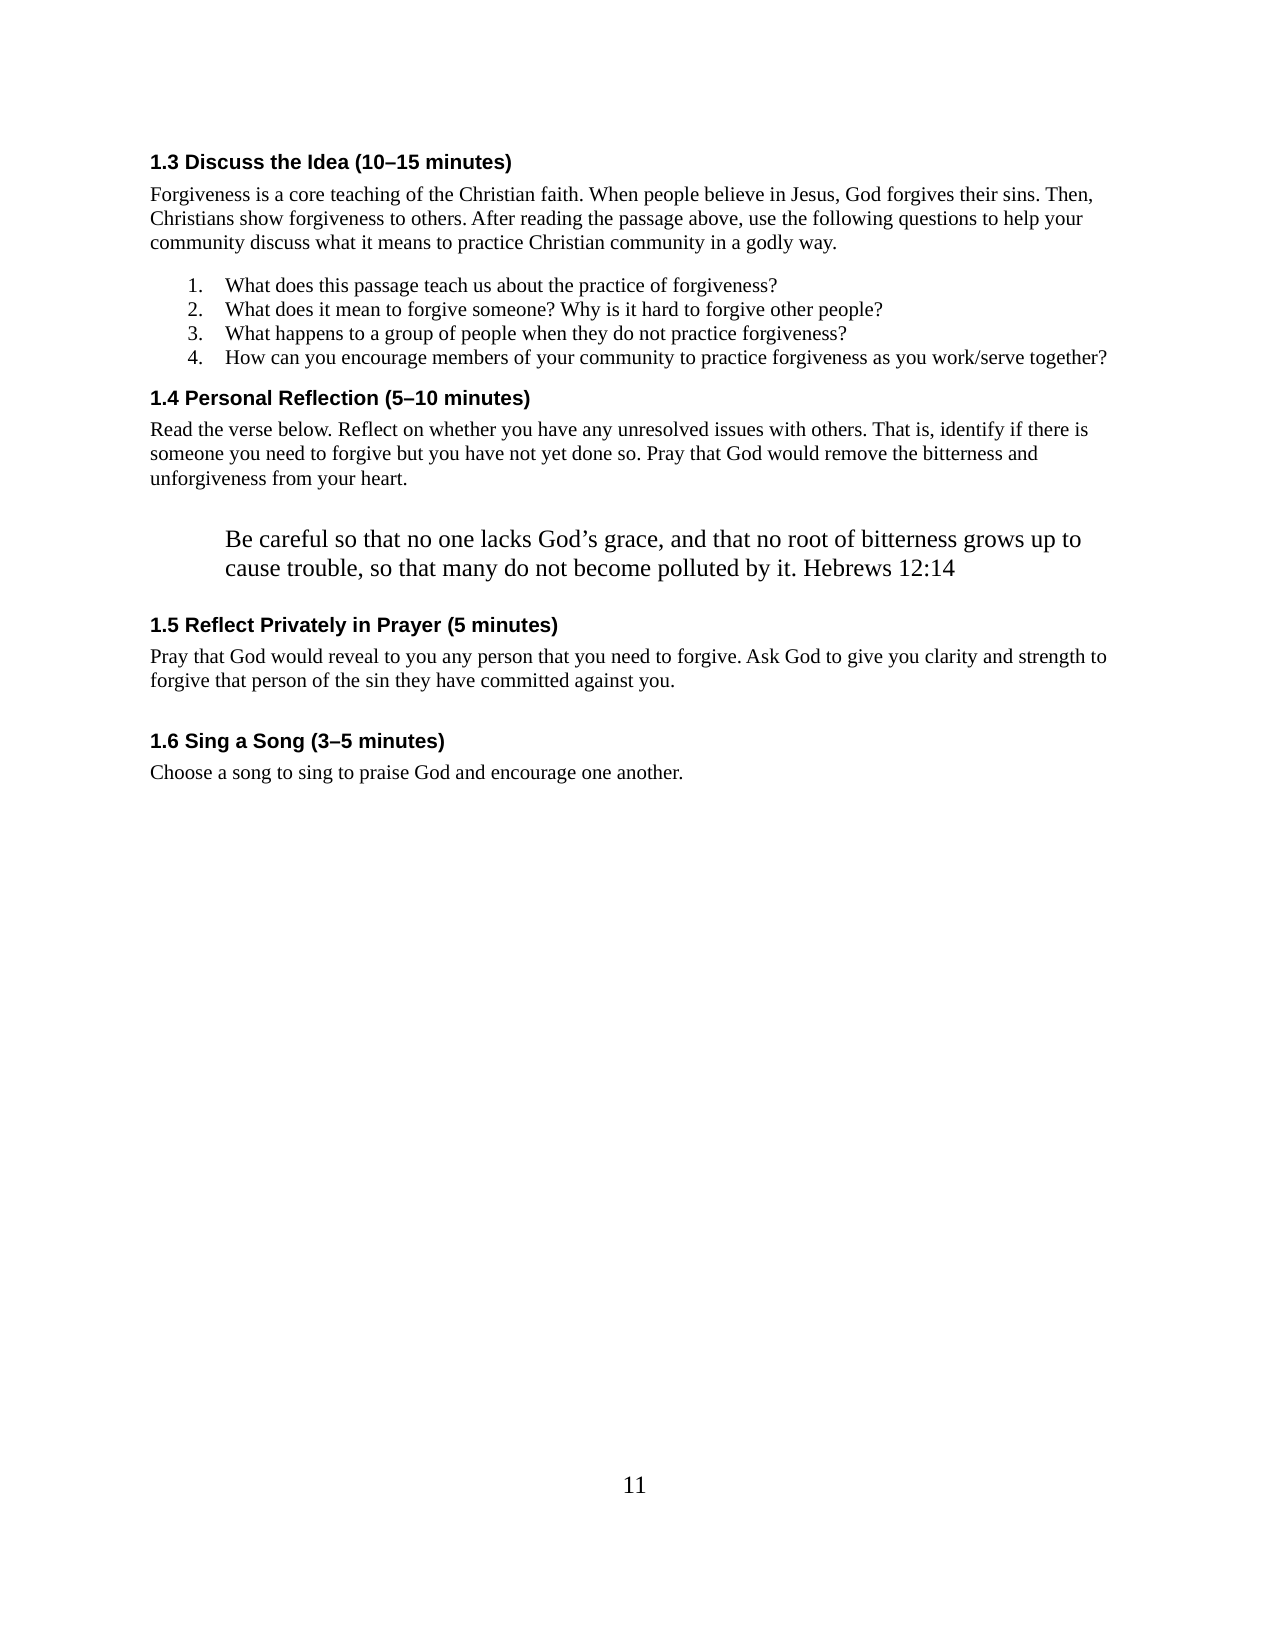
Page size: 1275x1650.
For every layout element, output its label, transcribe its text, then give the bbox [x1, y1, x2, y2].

subtitle 1.5 Reflect Privately in Prayer (5 minutes) [150, 613, 1125, 637]
subtitle 1.6 Sing a Song (3–5 minutes) [150, 728, 1125, 752]
list What happens to a group of people when they do not practice forgiveness? [187, 321, 1125, 345]
text Choose a song to sing to praise God and encourage one another. [150, 760, 1125, 784]
subtitle 1.4 Personal Reflection (5–10 minutes) [150, 386, 1125, 410]
list What does it mean to forgive someone? Why is it hard to forgive other people? [187, 297, 1125, 321]
list How can you encourage members of your community to practice forgiveness as you work/serve together? [187, 345, 1125, 369]
list What does this passage teach us about the practice of forgiveness? [187, 273, 1125, 297]
text Forgiveness is a core teaching of the Christian faith. When people believe in Jesus, God forgives their sins. Then, Christians show forgiveness to others. After reading the passage above, use the following questions to help your community discuss what it means to practice Christian community in a godly way. [150, 181, 1125, 254]
text Be careful so that no one lacks God’s grace, and that no root of bitterness grows up to cause trouble, so that many do not become polluted by it. Hebrews 12:14 [225, 524, 1125, 581]
text Pray that God would reveal to you any person that you need to forgive. Ask God to give you clarity and strength to forgive that person of the sin they have committed against you. [150, 644, 1125, 692]
text Read the verse below. Reflect on whether you have any unresolved issues with others. That is, identify if there is someone you need to forgive but you have not yet done so. Pray that God would remove the bitterness and unforgiveness from your heart. [150, 417, 1125, 489]
subtitle 1.3 Discuss the Idea (10–15 minutes) [150, 150, 1125, 174]
